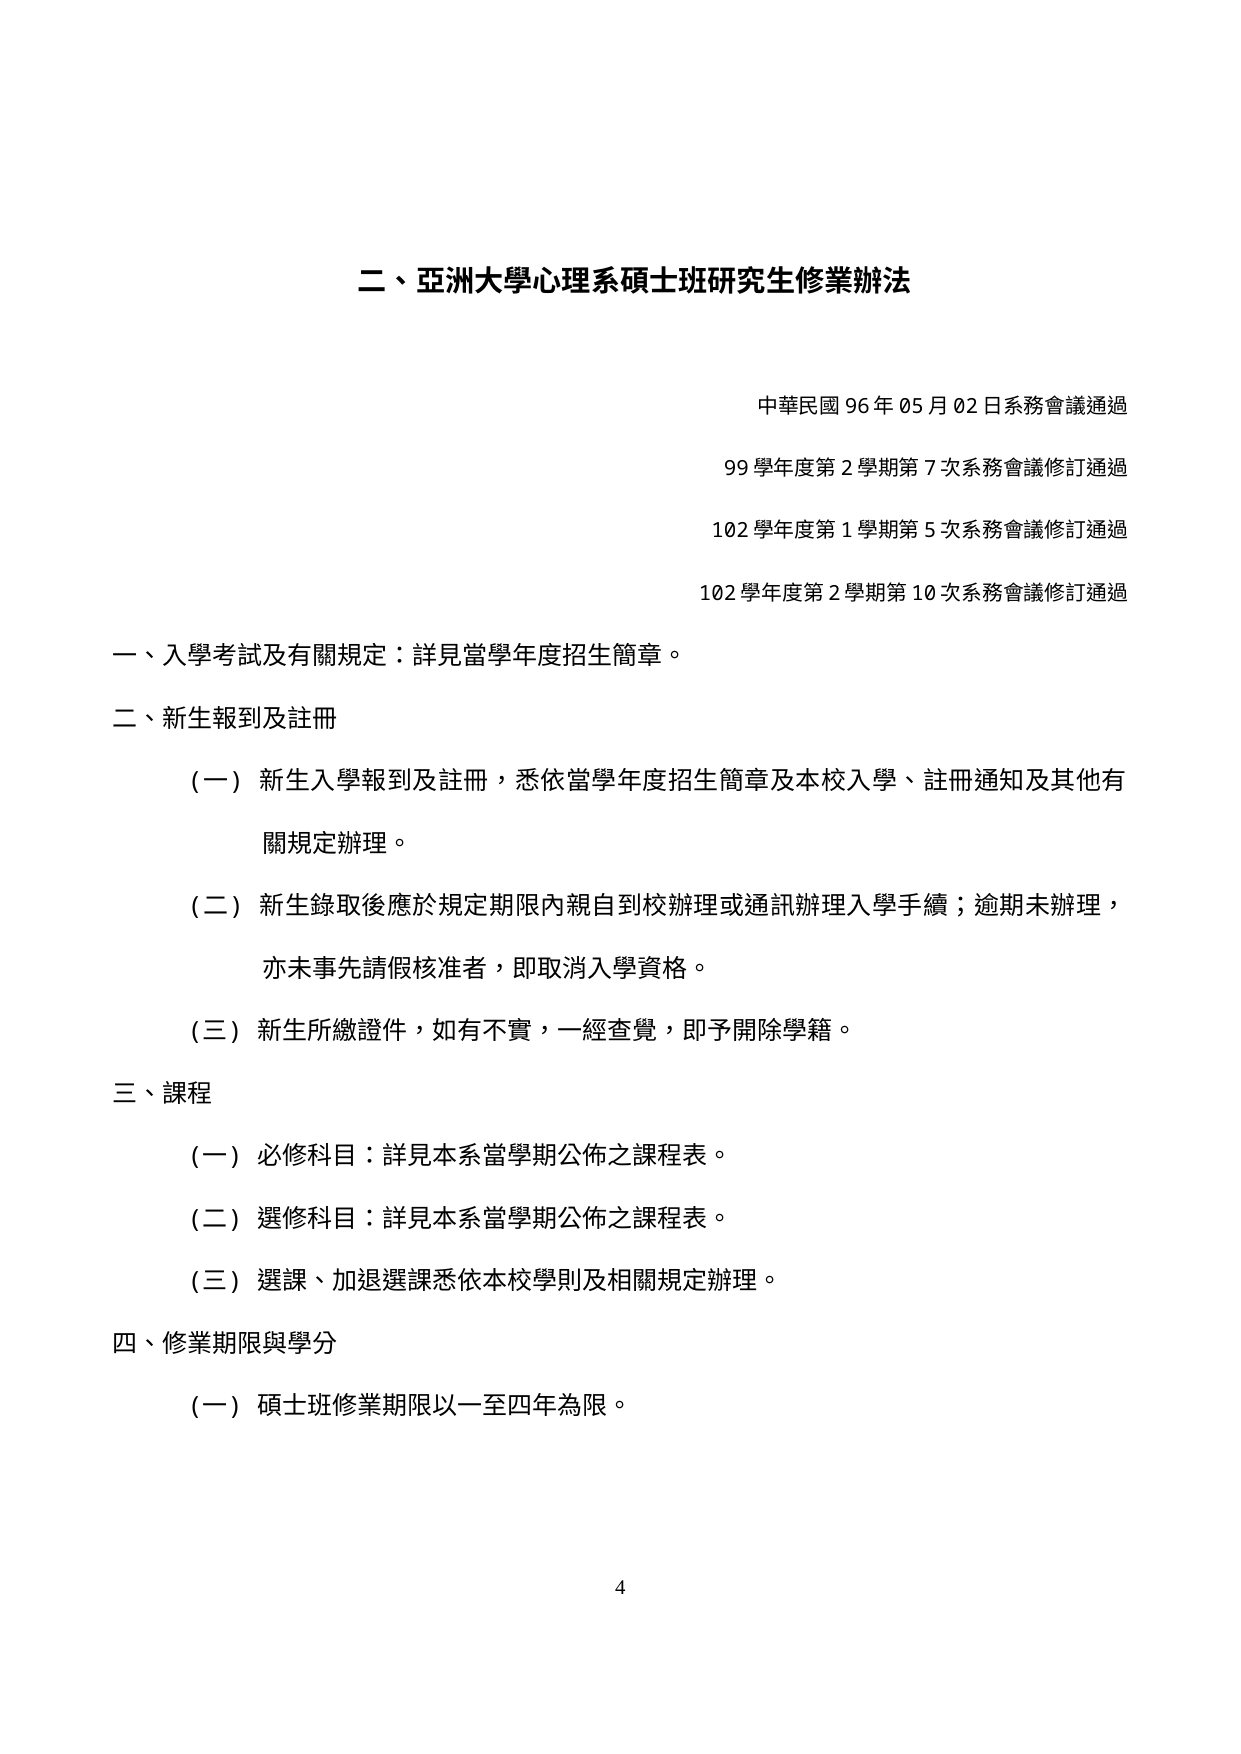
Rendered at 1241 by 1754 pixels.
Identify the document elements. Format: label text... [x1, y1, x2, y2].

text 102學年度第1學期第5次系務會議修訂通過 [112, 487, 1128, 550]
text (三) 選課、加退選課悉依本校學則及相關規定辦理。 [187, 1237, 1128, 1300]
text 99學年度第2學期第7次系務會議修訂通過 [112, 425, 1128, 487]
text (一) 新生入學報到及註冊，悉依當學年度招生簡章及本校入學、註冊通知及其他有關規定辦理。 [187, 737, 1128, 862]
text 二、亞洲大學心理系碩士班研究生修業辦法 [141, 237, 1128, 300]
text (一) 碩士班修業期限以一至四年為限。 [187, 1362, 1128, 1425]
text (一) 必修科目：詳見本系當學期公佈之課程表。 [187, 1112, 1128, 1175]
text 三、課程 [112, 1050, 1128, 1112]
text 中華民國96年05月02日系務會議通過 [112, 362, 1128, 425]
text 四、修業期限與學分 [112, 1300, 1128, 1362]
text 102學年度第2學期第10次系務會議修訂通過 [112, 550, 1128, 612]
text 二、新生報到及註冊 [112, 675, 1128, 737]
text 一、入學考試及有關規定：詳見當學年度招生簡章。 [112, 612, 1128, 675]
text (二) 選修科目：詳見本系當學期公佈之課程表。 [187, 1175, 1128, 1237]
text (三) 新生所繳證件，如有不實，一經查覺，即予開除學籍。 [187, 987, 1128, 1050]
text (二) 新生錄取後應於規定期限內親自到校辦理或通訊辦理入學手續；逾期未辦理，亦未事先請假核准者，即取消入學資格。 [187, 862, 1128, 987]
